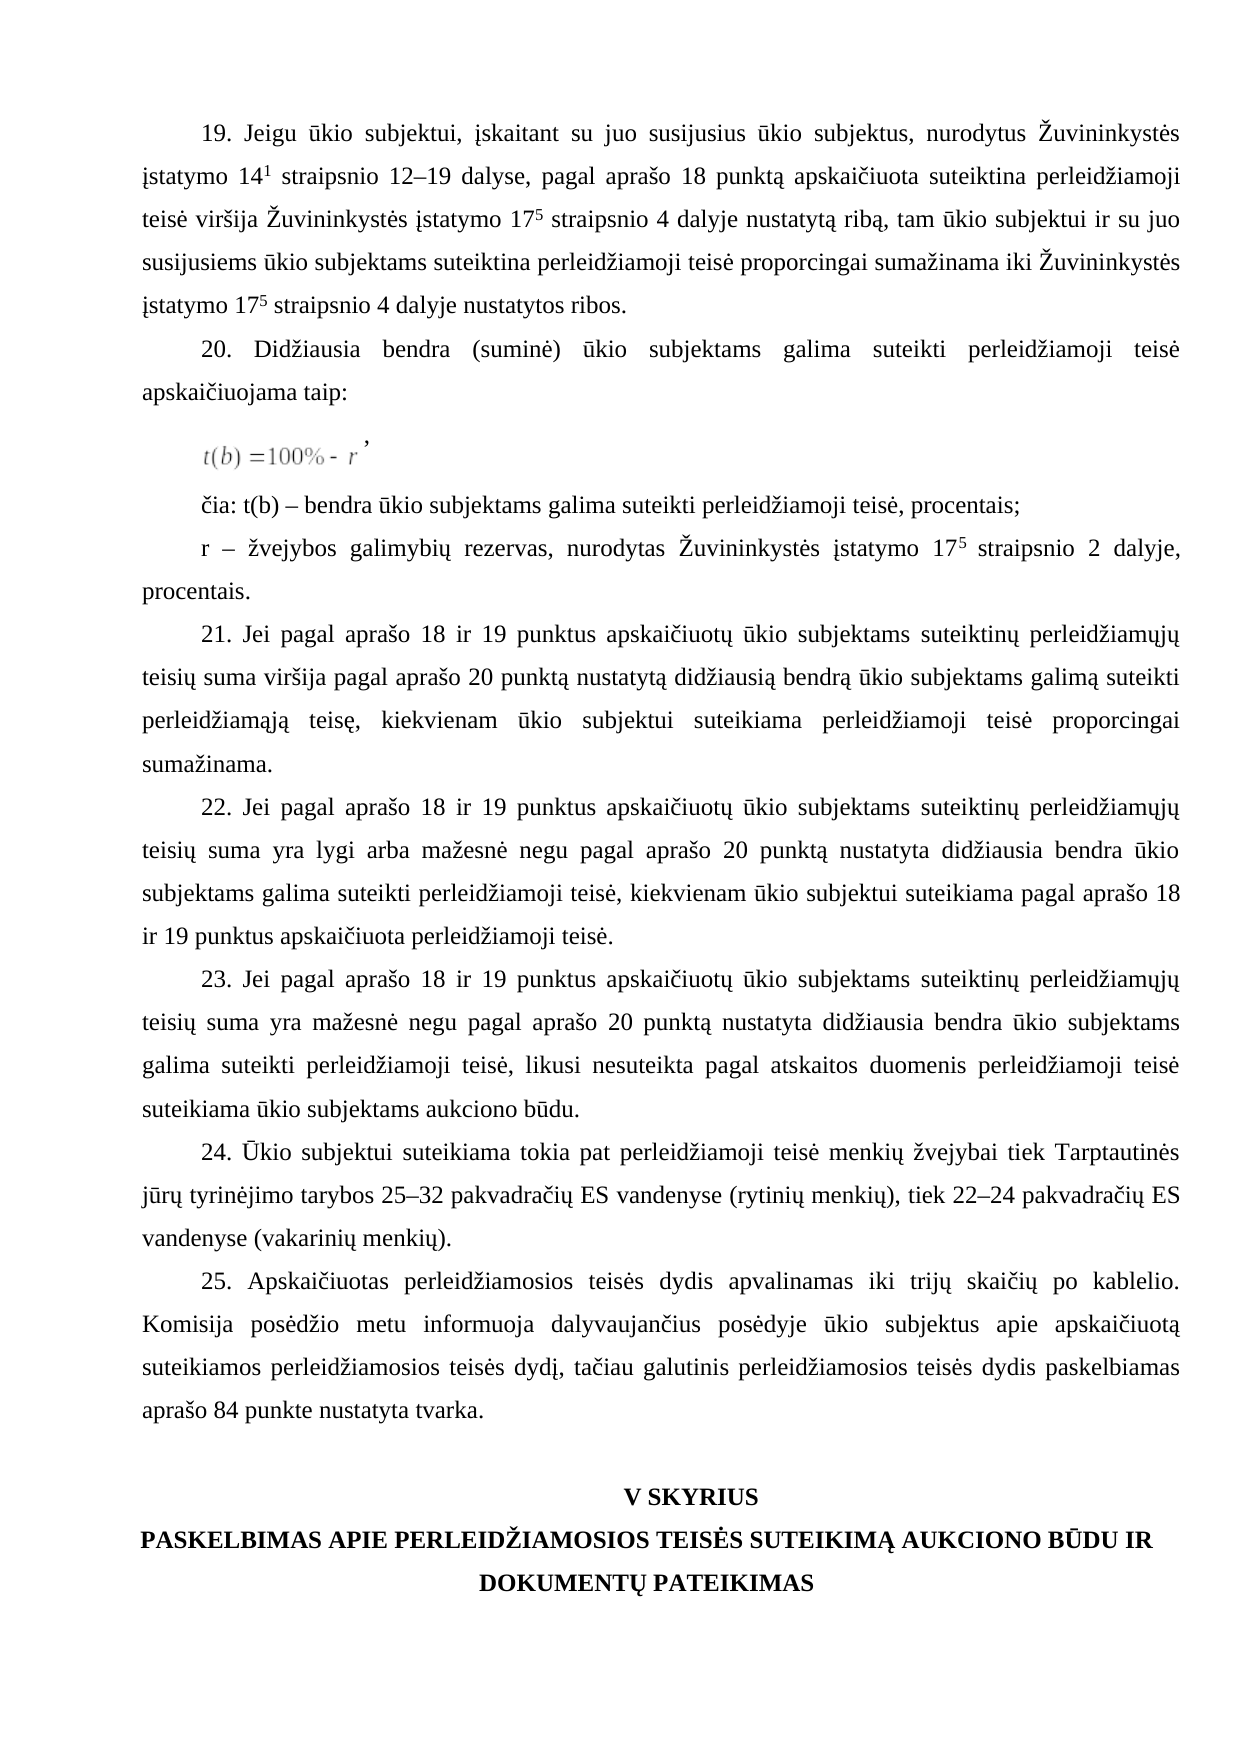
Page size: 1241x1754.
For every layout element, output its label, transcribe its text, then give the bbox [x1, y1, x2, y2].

text 19. Jeigu ūkio subjektui, įskaitant su juo susijusius ūkio subjektus, nurodytus Žuvininkystės įstatymo 141 straipsnio 12–19 dalyse, pagal aprašo 18 punktą apskaičiuota suteiktina perleidžiamoji teisė viršija Žuvininkystės įstatymo 175 straipsnio 4 dalyje nustatytą ribą, tam ūkio subjektui ir su juo susijusiems ūkio subjektams suteiktina perleidžiamoji teisė proporcingai sumažinama iki Žuvininkystės įstatymo 175 straipsnio 4 dalyje nustatytos ribos. [142, 118, 1181, 319]
text r – žvejybos galimybių rezervas, nurodytas Žuvininkystės įstatymo 175 straipsnio 2 dalyje, procentais. [142, 533, 1181, 605]
text , [142, 420, 1181, 476]
text 21. Jei pagal aprašo 18 ir 19 punktus apskaičiuotų ūkio subjektams suteiktinų perleidžiamųjų teisių suma viršija pagal aprašo 20 punktą nustatytą didžiausią bendrą ūkio subjektams galimą suteikti perleidžiamąją teisę, kiekvienam ūkio subjektui suteikiama perleidžiamoji teisė proporcingai sumažinama. [142, 619, 1181, 777]
text 24. Ūkio subjektui suteikiama tokia pat perleidžiamoji teisė menkių žvejybai tiek Tarptautinės jūrų tyrinėjimo tarybos 25–32 pakvadračių ES vandenyse (rytinių menkių), tiek 22–24 pakvadračių ES vandenyse (vakarinių menkių). [142, 1137, 1181, 1252]
text 23. Jei pagal aprašo 18 ir 19 punktus apskaičiuotų ūkio subjektams suteiktinų perleidžiamųjų teisių suma yra mažesnė negu pagal aprašo 20 punktą nustatyta didžiausia bendra ūkio subjektams galima suteikti perleidžiamoji teisė, likusi nesuteikta pagal atskaitos duomenis perleidžiamoji teisė suteikiama ūkio subjektams aukciono būdu. [142, 964, 1181, 1122]
text V SKYRIUS [142, 1482, 1181, 1511]
text 25. Apskaičiuotas perleidžiamosios teisės dydis apvalinamas iki trijų skaičių po kablelio. Komisija posėdžio metu informuoja dalyvaujančius posėdyje ūkio subjektus apie apskaičiuotą suteikiamos perleidžiamosios teisės dydį, tačiau galutinis perleidžiamosios teisės dydis paskelbiamas aprašo 84 punkte nustatyta tvarka. [142, 1266, 1181, 1424]
text 22. Jei pagal aprašo 18 ir 19 punktus apskaičiuotų ūkio subjektams suteiktinų perleidžiamųjų teisių suma yra lygi arba mažesnė negu pagal aprašo 20 punktą nustatyta didžiausia bendra ūkio subjektams galima suteikti perleidžiamoji teisė, kiekvienam ūkio subjektui suteikiama pagal aprašo 18 ir 19 punktus apskaičiuota perleidžiamoji teisė. [142, 792, 1181, 950]
text 20. Didžiausia bendra (suminė) ūkio subjektams galima suteikti perleidžiamoji teisė apskaičiuojama taip: [142, 334, 1181, 406]
text PASKELBIMAS APIE PERLEIDŽIAMOSIOS TEISĖS SUTEIKIMĄ AUKCIONO BŪDU IR DOKUMENTŲ PATEIKIMAS [112, 1525, 1181, 1597]
text čia: t(b) – bendra ūkio subjektams galima suteikti perleidžiamoji teisė, procentais; [142, 490, 1181, 519]
